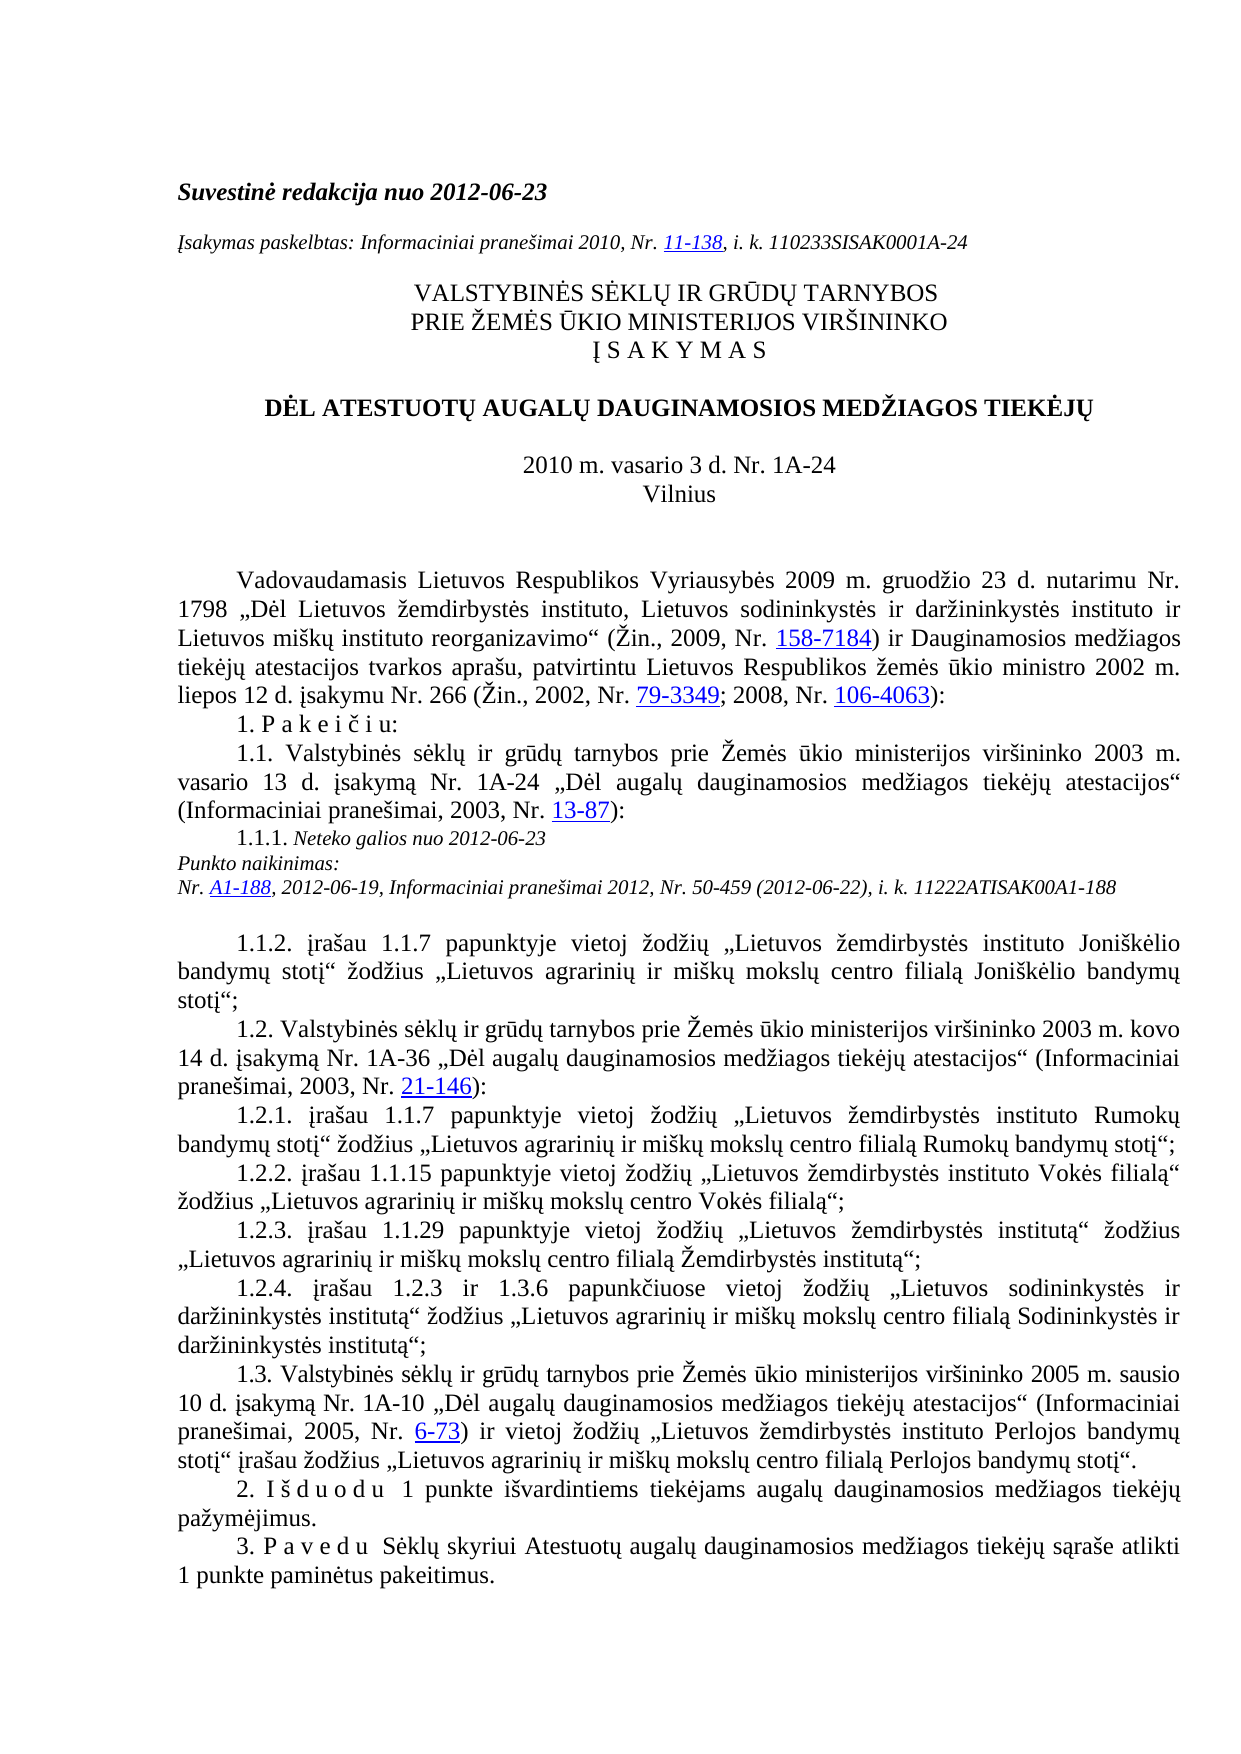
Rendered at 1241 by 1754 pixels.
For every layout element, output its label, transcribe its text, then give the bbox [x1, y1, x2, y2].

text 1.1.1. Neteko galios nuo 2012-06-23 [177, 824, 1181, 851]
text VALSTYBINĖS SĖKLŲ IR GRŪDŲ TARNYBOS [177, 278, 1181, 307]
text 1.2.1. įrašau 1.1.7 papunktyje vietoj žodžių „Lietuvos žemdirbystės instituto Rumokų bandymų stotį“ žodžius „Lietuvos agrarinių ir miškų mokslų centro filialą Rumokų bandymų stotį“; [177, 1100, 1181, 1158]
text ĮSAKYMAS [177, 336, 1181, 364]
text Vadovaudamasis Lietuvos Respublikos Vyriausybės 2009 m. gruodžio 23 d. nutarimu Nr. 1798 „Dėl Lietuvos žemdirbystės instituto, Lietuvos sodininkystės ir daržininkystės instituto ir Lietuvos miškų instituto reorganizavimo“ (Žin., 2009, Nr. 158-7184) ir Dauginamosios medžiagos tiekėjų atestacijos tvarkos aprašu, patvirtintu Lietuvos Respublikos žemės ūkio ministro 2002 m. liepos 12 d. įsakymu Nr. 266 (Žin., 2002, Nr. 79-3349; 2008, Nr. 106-4063): [177, 566, 1181, 709]
text 1.2.4. įrašau 1.2.3 ir 1.3.6 papunkčiuose vietoj žodžių „Lietuvos sodininkystės ir daržininkystės institutą“ žodžius „Lietuvos agrarinių ir miškų mokslų centro filialą Sodininkystės ir daržininkystės institutą“; [177, 1273, 1181, 1359]
text 1.2. Valstybinės sėklų ir grūdų tarnybos prie Žemės ūkio ministerijos viršininko 2003 m. kovo 14 d. įsakymą Nr. 1A-36 „Dėl augalų dauginamosios medžiagos tiekėjų atestacijos“ (Informaciniai pranešimai, 2003, Nr. 21-146): [177, 1014, 1181, 1100]
text 1.2.2. įrašau 1.1.15 papunktyje vietoj žodžių „Lietuvos žemdirbystės instituto Vokės filialą“ žodžius „Lietuvos agrarinių ir miškų mokslų centro Vokės filialą“; [177, 1158, 1181, 1215]
text 3. Pavedu Sėklų skyriui Atestuotų augalų dauginamosios medžiagos tiekėjų sąraše atlikti 1 punkte paminėtus pakeitimus. [177, 1531, 1181, 1589]
text Suvestinė redakcija nuo 2012-06-23 [177, 177, 1181, 206]
text 1.1.2. įrašau 1.1.7 papunktyje vietoj žodžių „Lietuvos žemdirbystės instituto Joniškėlio bandymų stotį“ žodžius „Lietuvos agrarinių ir miškų mokslų centro filialą Joniškėlio bandymų stotį“; [177, 928, 1181, 1014]
text 1. Pakeičiu: [177, 709, 1181, 738]
text DĖL ATESTUOTŲ AUGALŲ DAUGINAMOSIOS MEDŽIAGOS TIEKĖJŲ [177, 393, 1181, 422]
text PRIE ŽEMĖS ŪKIO MINISTERIJOS VIRŠININKO [177, 307, 1181, 336]
text 1.3. Valstybinės sėklų ir grūdų tarnybos prie Žemės ūkio ministerijos viršininko 2005 m. sausio 10 d. įsakymą Nr. 1A-10 „Dėl augalų dauginamosios medžiagos tiekėjų atestacijos“ (Informaciniai pranešimai, 2005, Nr. 6-73) ir vietoj žodžių „Lietuvos žemdirbystės instituto Perlojos bandymų stotį“ įrašau žodžius „Lietuvos agrarinių ir miškų mokslų centro filialą Perlojos bandymų stotį“. [177, 1359, 1181, 1474]
text 2. Išduodu 1 punkte išvardintiems tiekėjams augalų dauginamosios medžiagos tiekėjų pažymėjimus. [177, 1474, 1181, 1531]
text 2010 m. vasario 3 d. Nr. 1A-24 [177, 451, 1181, 479]
text 1.2.3. įrašau 1.1.29 papunktyje vietoj žodžių „Lietuvos žemdirbystės institutą“ žodžius „Lietuvos agrarinių ir miškų mokslų centro filialą Žemdirbystės institutą“; [177, 1215, 1181, 1273]
text Punkto naikinimas: [177, 851, 1181, 875]
text Nr. A1-188, 2012-06-19, Informaciniai pranešimai 2012, Nr. 50-459 (2012-06-22), i. k. 11222ATISAK00A1-188 [177, 875, 1181, 899]
text Vilnius [177, 479, 1181, 508]
text 1.1. Valstybinės sėklų ir grūdų tarnybos prie Žemės ūkio ministerijos viršininko 2003 m. vasario 13 d. įsakymą Nr. 1A-24 „Dėl augalų dauginamosios medžiagos tiekėjų atestacijos“ (Informaciniai pranešimai, 2003, Nr. 13-87): [177, 738, 1181, 824]
text Įsakymas paskelbtas: Informaciniai pranešimai 2010, Nr. 11-138, i. k. 110233SISAK0001A-24 [177, 230, 1181, 254]
